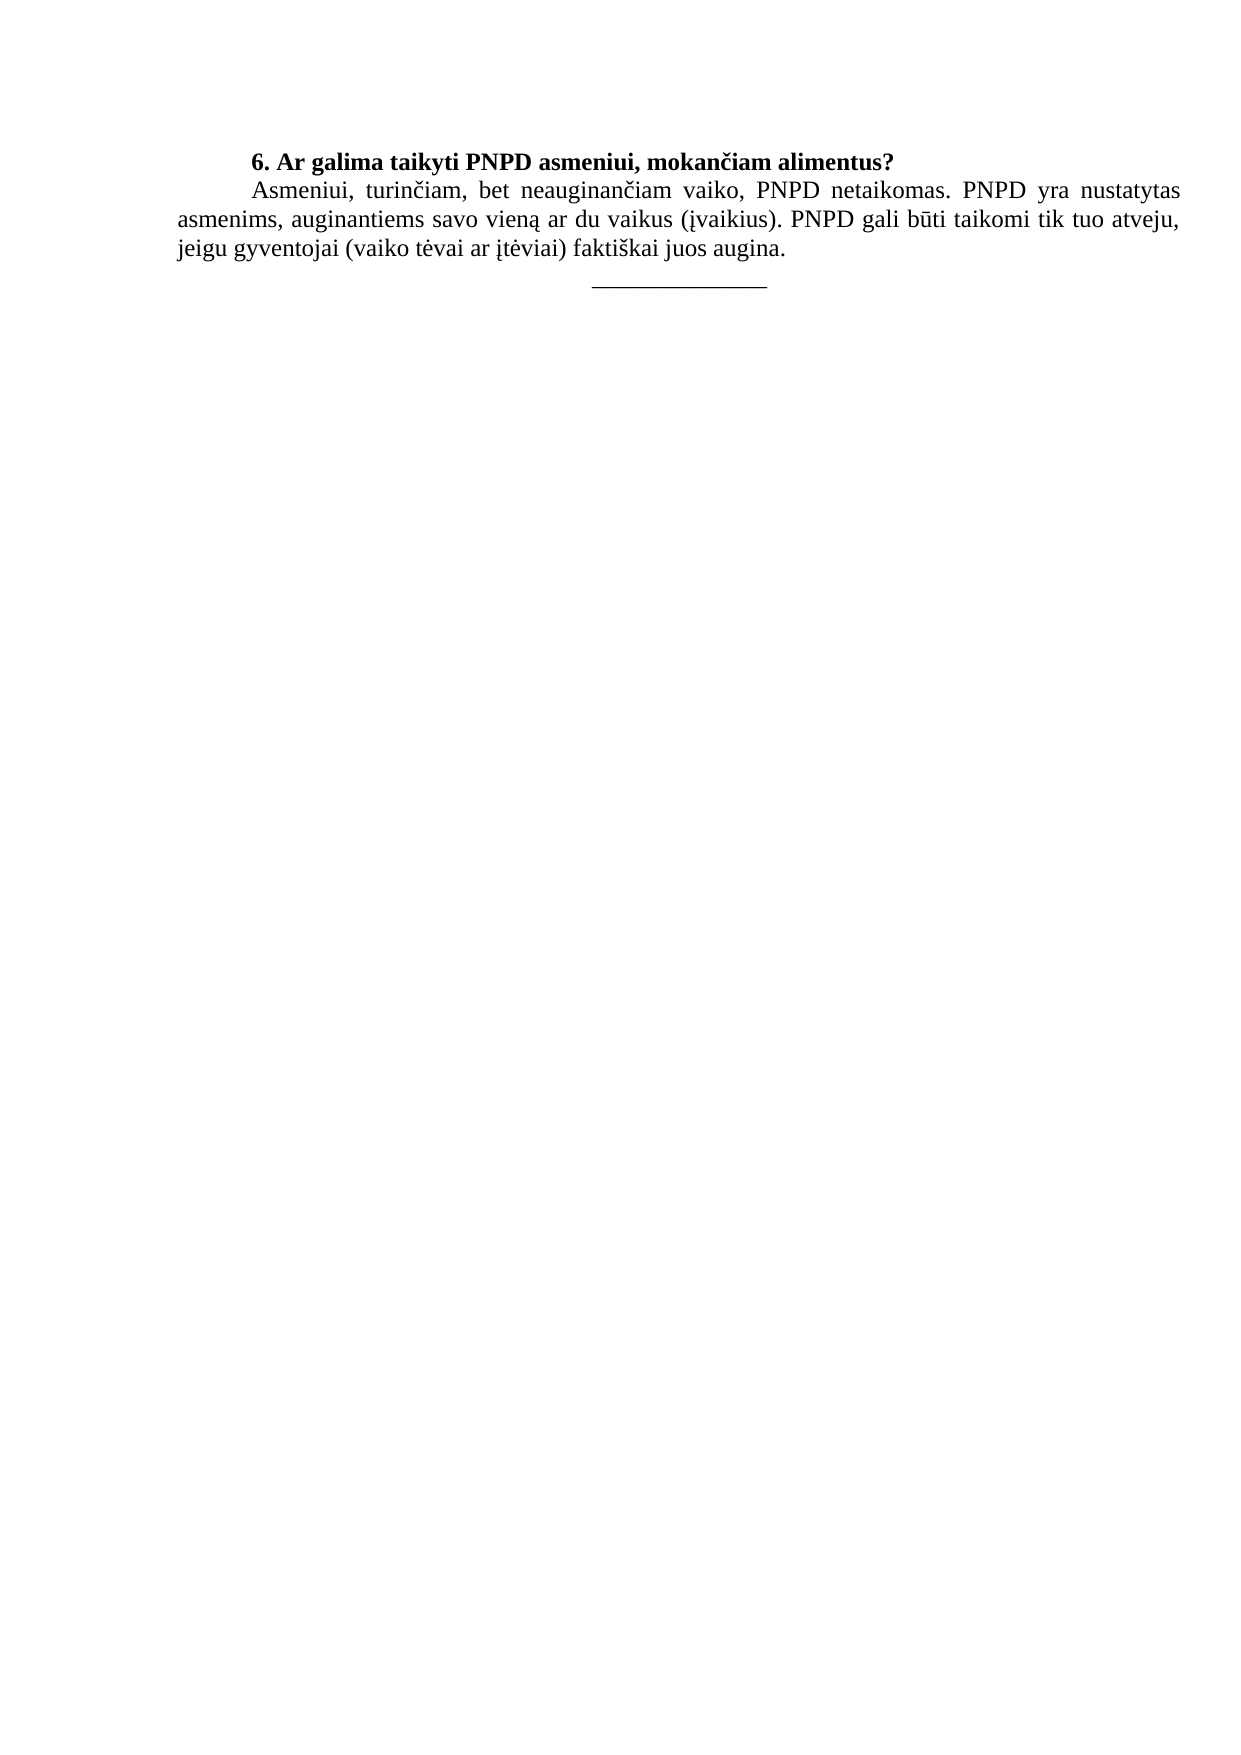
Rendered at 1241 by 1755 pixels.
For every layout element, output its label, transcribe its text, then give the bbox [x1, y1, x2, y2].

text ______________ [177, 262, 1181, 291]
text Asmeniui, turinčiam, bet neauginančiam vaiko, PNPD netaikomas. PNPD yra nustatytas asmenims, auginantiems savo vieną ar du vaikus (įvaikius). PNPD gali būti taikomi tik tuo atveju, jeigu gyventojai (vaiko tėvai ar įtėviai) faktiškai juos augina. [177, 176, 1181, 262]
text 6. Ar galima taikyti PNPD asmeniui, mokančiam alimentus? [177, 147, 1181, 176]
